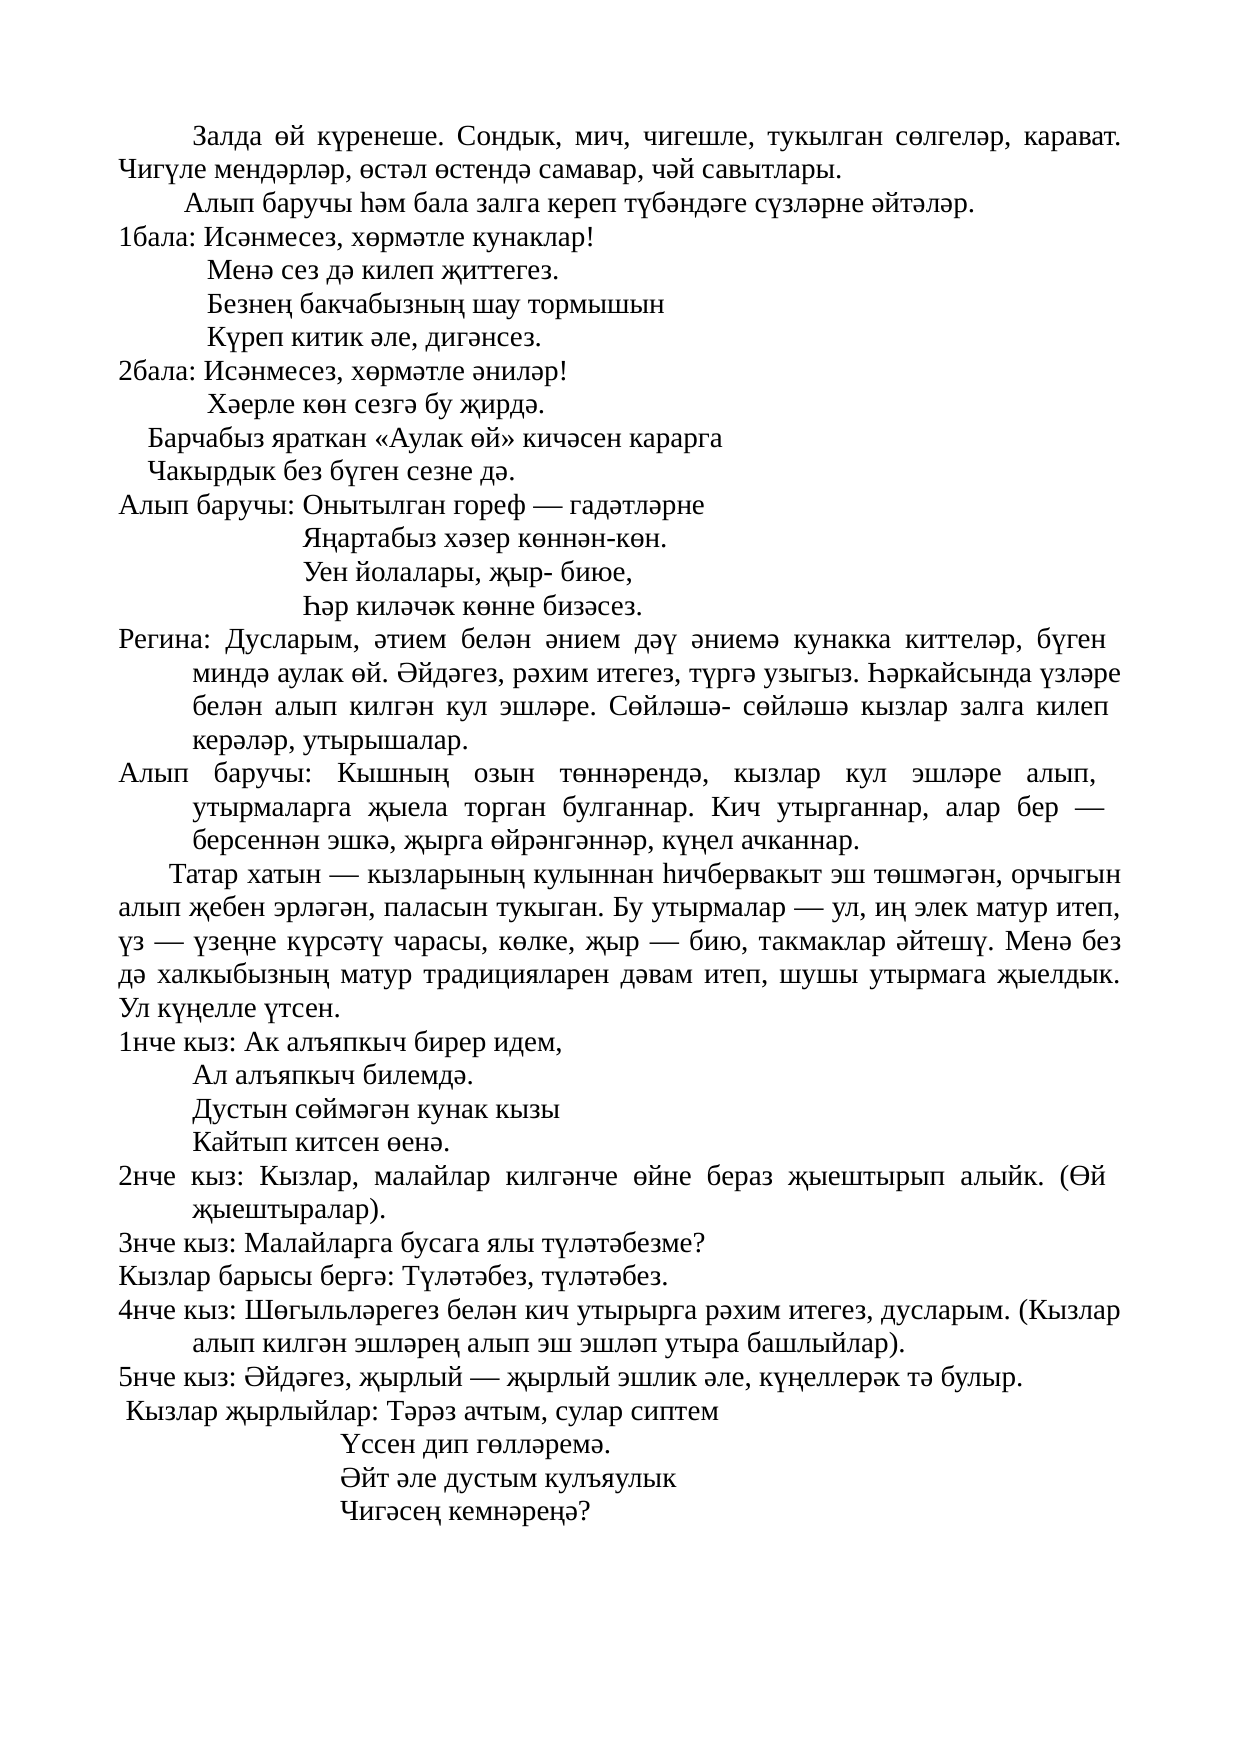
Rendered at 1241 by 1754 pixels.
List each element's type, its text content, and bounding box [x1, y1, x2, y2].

text 4нче кыз: Шөгыльләрегез белән кич утырырга рәхим итегез, дусларым. (Кызлар алып килгән эшләрең алып эш эшләп утыра башлыйлар). [118, 1292, 1122, 1359]
text Алып баручы: Кышның озын төннәрендә, кызлар кул эшләре алып, утырмаларга җыела торган булганнар. Кич утырганнар, алар бер — берсеннән эшкә, җырга өйрәнгәннәр, күңел ачканнар. [118, 755, 1122, 856]
text Кызлар барысы бергә: Түләтәбез, түләтәбез. [118, 1258, 1122, 1292]
text Залда өй күренеше. Сондык, мич, чигешле, тукылган сөлгеләр, карават. Чигүле мендәрләр, өстәл өстендә самавар, чәй савытлары. [118, 118, 1122, 185]
text Алып баручы: Онытылган гореф — гадәтләрне [118, 487, 1122, 521]
text Чакырдык без бүген сезне дә. [118, 453, 1122, 487]
text Уен йолалары, җыр- биюе, [118, 554, 1122, 588]
text Менә сез дә килеп җиттегез. [118, 252, 1122, 286]
text 5нче кыз: Әйдәгез, җырлый — җырлый эшлик әле, күңеллерәк тә булыр. [118, 1359, 1122, 1393]
text 1бала: Исәнмесез, хөрмәтле кунаклар! [118, 219, 1122, 252]
text 1нче кыз: Ак алъяпкыч бирер идем, [118, 1024, 1122, 1057]
text Күреп китик әле, дигәнсез. [118, 319, 1122, 353]
text Барчабыз яраткан «Аулак өй» кичәсен карарга [118, 420, 1122, 453]
text 2нче кыз: Кызлар, малайлар килгәнче өйне бераз җыештырып алыйк. (Өй җыештыралар). [118, 1158, 1122, 1225]
text Һәр киләчәк көнне бизәсез. [118, 588, 1122, 621]
text Татар хатын — кызларының кулыннан һичбервакыт эш төшмәгән, орчыгын алып җебен эрләгән, паласын тукыган. Бу утырмалар — ул, иң элек матур итеп, үз — үзеңне күрсәтү чарасы, көлке, җыр — бию, такмаклар әйтешү. Менә без дә халкыбызның матур традицияларен дәвам итеп, шушы утырмага җыелдык. Ул күңелле үтсен. [118, 856, 1122, 1024]
text Чигәсең кемнәреңә? [118, 1493, 1122, 1527]
text Хәерле көн сезгә бу җирдә. [118, 386, 1122, 420]
text Регина: Дусларым, әтием белән әнием дәү әниемә кунакка киттеләр, бүген миндә аулак өй. Әйдәгез, рәхим итегез, түргә узыгыз. Һәркайсында үзләре белән алып килгән кул эшләре. Сөйләшә- сөйләшә кызлар залга килеп керәләр, утырышалар. [118, 621, 1122, 755]
text Алып баручы һәм бала залга кереп түбәндәге сүзләрне әйтәләр. [118, 185, 1122, 219]
text Безнең бакчабызның шау тормышын [118, 286, 1122, 319]
text Яңартабыз хәзер көннән-көн. [118, 521, 1122, 554]
text 3нче кыз: Малайларга бусага ялы түләтәбезме? [118, 1225, 1122, 1258]
text Үссен дип гөлләремә. [118, 1426, 1122, 1460]
text Кызлар җырлыйлар: Тәрәз ачтым, сулар сиптем [118, 1393, 1122, 1426]
text Әйт әле дустым кулъяулык [118, 1460, 1122, 1493]
text Кайтып китсен өенә. [118, 1124, 1122, 1158]
text Дустын сөймәгән кунак кызы [118, 1091, 1122, 1124]
text 2бала: Исәнмесез, хөрмәтле әниләр! [118, 353, 1122, 386]
text Ал алъяпкыч билемдә. [118, 1057, 1122, 1091]
